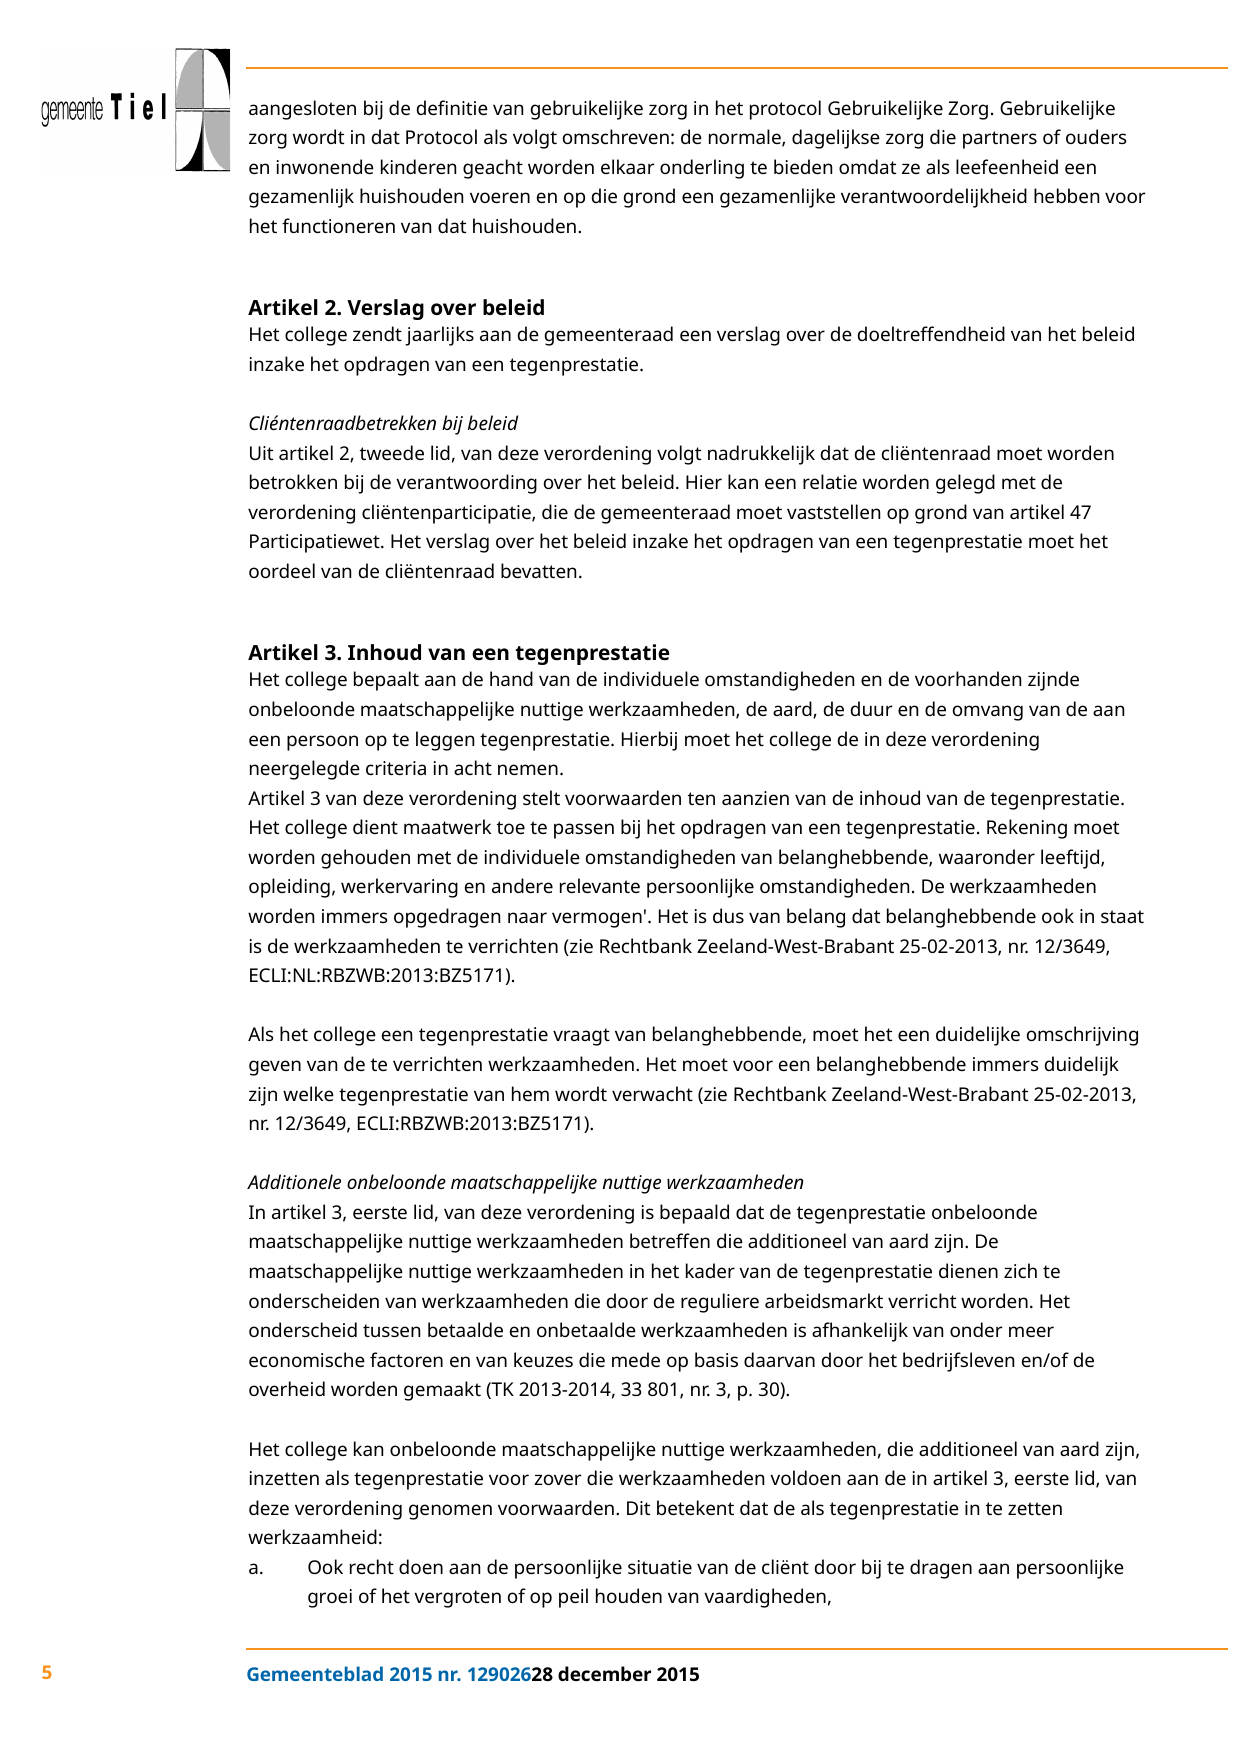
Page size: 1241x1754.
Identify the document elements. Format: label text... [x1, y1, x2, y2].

text Additionele onbeloonde maatschappelijke nuttige werkzaamheden [248, 1169, 1152, 1195]
picture [41, 47, 231, 172]
text Cliéntenraadbetrekken bij beleid [248, 410, 1152, 436]
text Uit artikel 2, tweede lid, van deze verordening volgt nadrukkelijk dat de cliëntenraad moet worden betrokken bij de verantwoording over het beleid. Hier kan een relatie worden gelegd met de verordening cliëntenparticipatie, die de gemeenteraad moet vaststellen op grond van artikel 47 Participatiewet. Het verslag over het beleid inzake het opdragen van een tegenprestatie moet het oordeel van de cliëntenraad bevatten. [248, 440, 1152, 584]
text Artikel 2. Verslag over beleid [248, 293, 1152, 322]
list Ook recht doen aan de persoonlijke situatie van de cliënt door bij te dragen aan persoonlijke groei of het vergroten of op peil houden van vaardigheden, [248, 1554, 1152, 1609]
text In artikel 3, eerste lid, van deze verordening is bepaald dat de tegenprestatie onbeloonde maatschappelijke nuttige werkzaamheden betreffen die additioneel van aard zijn. De maatschappelijke nuttige werkzaamheden in het kader van de tegenprestatie dienen zich te onderscheiden van werkzaamheden die door de reguliere arbeidsmarkt verricht worden. Het onderscheid tussen betaalde en onbetaalde werkzaamheden is afhankelijk van onder meer economische factoren en van keuzes die mede op basis daarvan door het bedrijfsleven en/of de overheid worden gemaakt (TK 2013-2014, 33 801, nr. 3, p. 30). [248, 1199, 1152, 1402]
text Het college bepaalt aan de hand van de individuele omstandigheden en de voorhanden zijnde onbeloonde maatschappelijke nuttige werkzaamheden, de aard, de duur en de omvang van de aan een persoon op te leggen tegenprestatie. Hierbij moet het college de in deze verordening neergelegde criteria in acht nemen. [248, 667, 1152, 781]
text aangesloten bij de definitie van gebruikelijke zorg in het protocol Gebruikelijke Zorg. Gebruikelijke zorg wordt in dat Protocol als volgt omschreven: de normale, dagelijkse zorg die partners of ouders en inwonende kinderen geacht worden elkaar onderling te bieden omdat ze als leefeenheid een gezamenlijk huishouden voeren en op die grond een gezamenlijke verantwoordelijkheid hebben voor het functioneren van dat huishouden. [248, 95, 1152, 239]
text Als het college een tegenprestatie vraagt van belanghebbende, moet het een duidelijke omschrijving geven van de te verrichten werkzaamheden. Het moet voor een belanghebbende immers duidelijk zijn welke tegenprestatie van hem wordt verwacht (zie Rechtbank Zeeland-West-Brabant 25-02-2013, nr. 12/3649, ECLI:RBZWB:2013:BZ5171). [248, 1022, 1152, 1136]
text Het college kan onbeloonde maatschappelijke nuttige werkzaamheden, die additioneel van aard zijn, inzetten als tegenprestatie voor zover die werkzaamheden voldoen aan de in artikel 3, eerste lid, van deze verordening genomen voorwaarden. Dit betekent dat de als tegenprestatie in te zetten werkzaamheid: [248, 1436, 1152, 1550]
text Artikel 3. Inhoud van een tegenprestatie [248, 638, 1152, 667]
text Artikel 3 van deze verordening stelt voorwaarden ten aanzien van de inhoud van de tegenprestatie. Het college dient maatwerk toe te passen bij het opdragen van een tegenprestatie. Rekening moet worden gehouden met de individuele omstandigheden van belanghebbende, waaronder leeftijd, opleiding, werkervaring en andere relevante persoonlijke omstandigheden. De werkzaamheden worden immers opgedragen naar vermogen'. Het is dus van belang dat belanghebbende ook in staat is de werkzaamheden te verrichten (zie Rechtbank Zeeland-West-Brabant 25-02-2013, nr. 12/3649, ECLI:NL:RBZWB:2013:BZ5171). [248, 785, 1152, 988]
text Het college zendt jaarlijks aan de gemeenteraad een verslag over de doeltreffendheid van het beleid inzake het opdragen van een tegenprestatie. [248, 322, 1152, 377]
